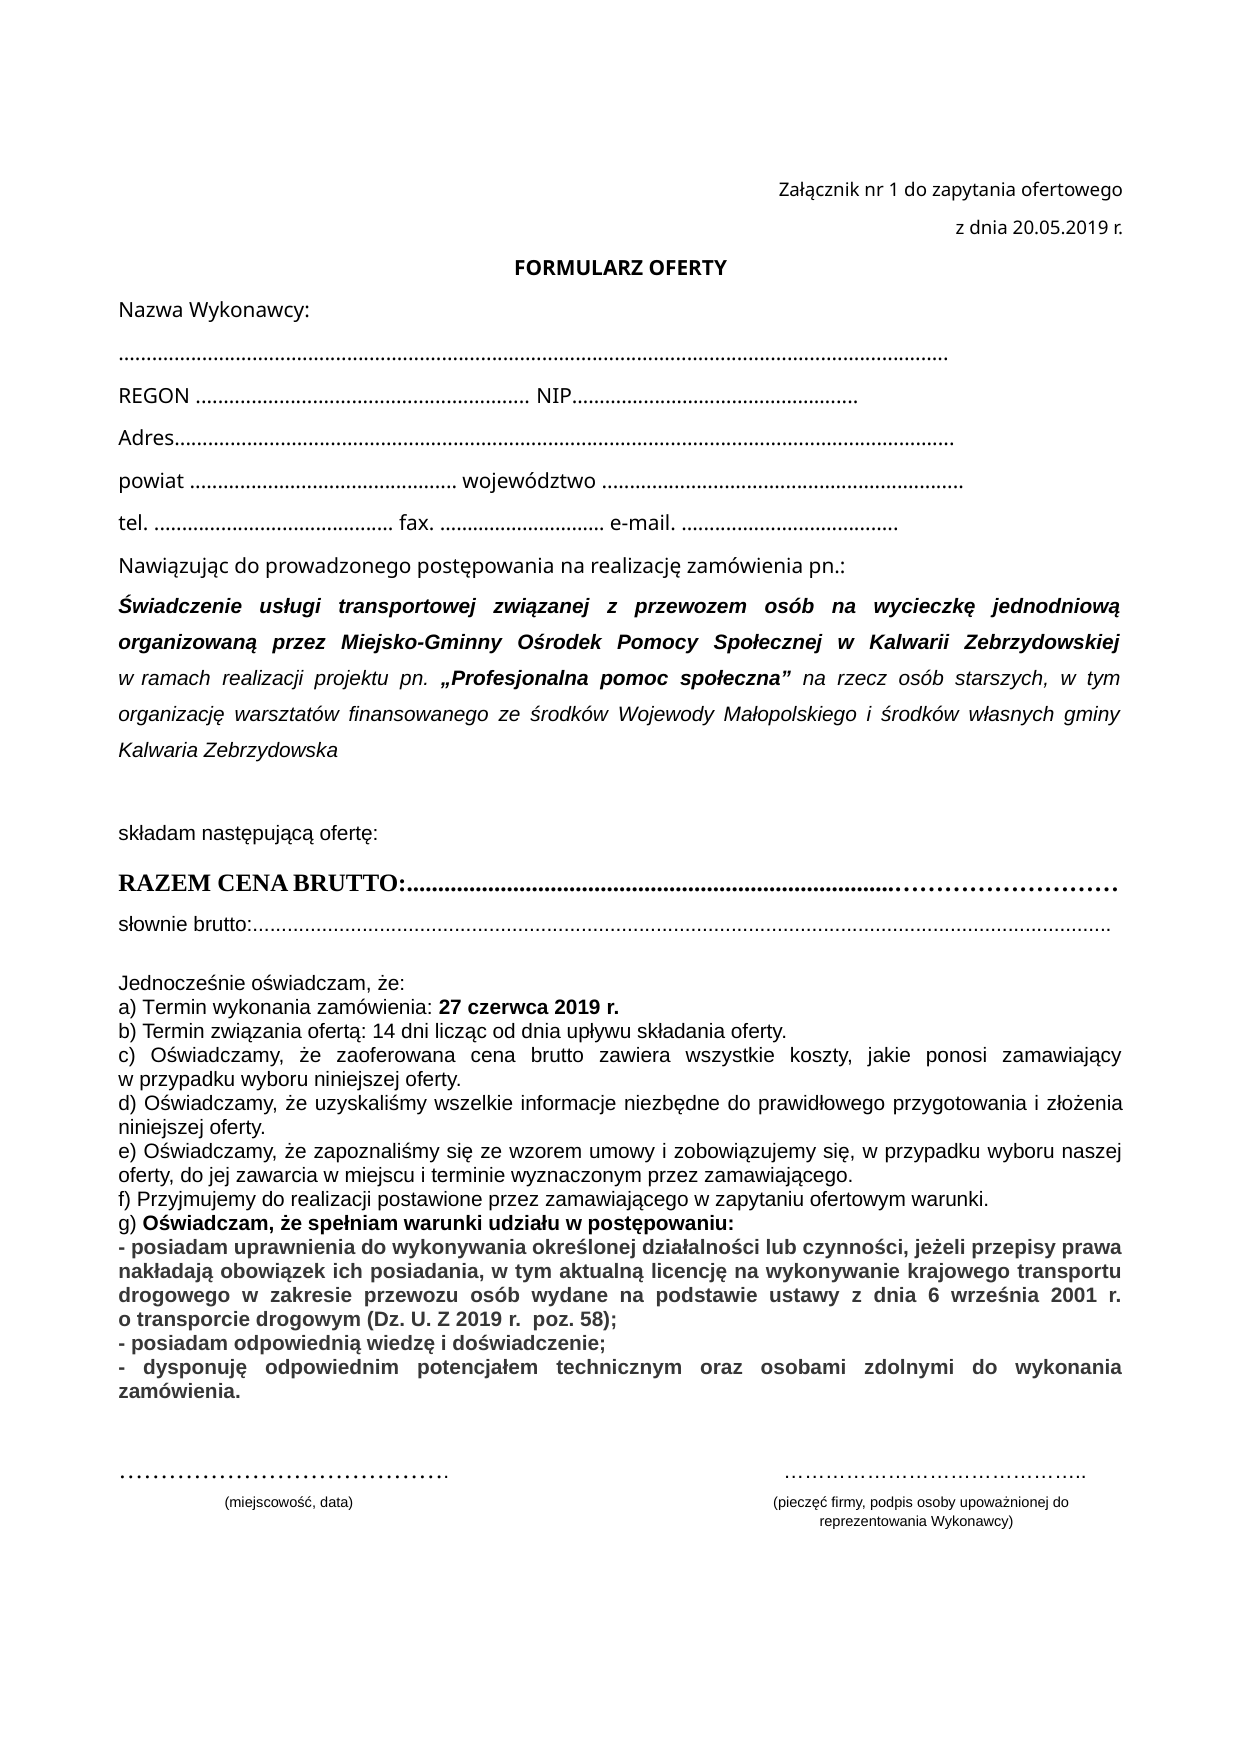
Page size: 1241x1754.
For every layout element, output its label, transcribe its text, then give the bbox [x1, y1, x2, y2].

text składam następującą ofertę: [118, 820, 1123, 844]
text c) Oświadczamy, że zaoferowana cena brutto zawiera wszystkie koszty, jakie ponosi zamawiający w przypadku wyboru niniejszej oferty. [118, 1043, 1123, 1091]
text b) Termin związania ofertą: 14 dni licząc od dnia upływu składania oferty. [118, 1019, 1123, 1043]
text …………………………………. …………………………………….. [118, 1455, 1123, 1484]
list - dysponuję odpowiednim potencjałem technicznym oraz osobami zdolnymi do wykonania zamówienia. [118, 1354, 1123, 1402]
text powiat ................................................ województwo ................................................................. [118, 466, 1123, 494]
text REGON ............................................................ NIP………….....…………………………..... [118, 381, 1123, 409]
text tel. ........................................... fax. ………………………… e-mail. ....................................... [118, 508, 1123, 537]
list e) Oświadczamy, że zapoznaliśmy się ze wzorem umowy i zobowiązujemy się, w przypadku wyboru naszej oferty, do jej zawarcia w miejscu i terminie wyznaczonym przez zamawiającego. [118, 1139, 1123, 1187]
text reprezentowania Wykonawcy) [118, 1513, 1123, 1529]
text ..................................................................................................................................................... [118, 338, 1123, 367]
text słownie brutto:..................................................................................................................................................... [118, 911, 1123, 935]
text Załącznik nr 1 do zapytania ofertowego z dnia 20.05.2019 r. [118, 176, 1123, 240]
text RAZEM CENA BRUTTO:..............................................................................……………………… [118, 868, 1123, 897]
list - posiadam odpowiednią wiedzę i doświadczenie; [118, 1331, 1123, 1354]
text Adres............................................................................................................................................ [118, 423, 1123, 452]
text Jednocześnie oświadczam, że: [118, 971, 1123, 995]
list - posiadam uprawnienia do wykonywania określonej działalności lub czynności, jeżeli przepisy prawa nakładają obowiązek ich posiadania, w tym aktualną licencję na wykonywanie krajowego transportu drogowego w zakresie przewozu osób wydane na podstawie ustawy z dnia 6 września 2001 r. o transporcie drogowym (Dz. U. Z 2019 r. poz. 58); [118, 1235, 1123, 1331]
text Nawiązując do prowadzonego postępowania na realizację zamówienia pn.: [118, 551, 1123, 579]
text a) Termin wykonania zamówienia: 27 czerwca 2019 r. [118, 995, 1123, 1019]
text (miejscowość, data) (pieczęć firmy, podpis osoby upoważnionej do [118, 1484, 1123, 1513]
list g) Oświadczam, że spełniam warunki udziału w postępowaniu: [118, 1211, 1123, 1235]
text Świadczenie usługi transportowej związanej z przewozem osób na wycieczkę jednodniową organizowaną przez Miejsko-Gminny Ośrodek Pomocy Społecznej w Kalwarii Zebrzydowskiej w ramach realizacji projektu pn. „Profesjonalna pomoc społeczna” na rzecz osób starszych, w tym organizację warsztatów finansowanego ze środków Wojewody Małopolskiego i środków własnych gminy Kalwaria Zebrzydowska [118, 594, 1123, 761]
text FORMULARZ OFERTY [118, 253, 1123, 281]
list f) Przyjmujemy do realizacji postawione przez zamawiającego w zapytaniu ofertowym warunki. [118, 1187, 1123, 1211]
text Nazwa Wykonawcy: [118, 296, 1123, 324]
list d) Oświadczamy, że uzyskaliśmy wszelkie informacje niezbędne do prawidłowego przygotowania i złożenia niniejszej oferty. [118, 1091, 1123, 1139]
